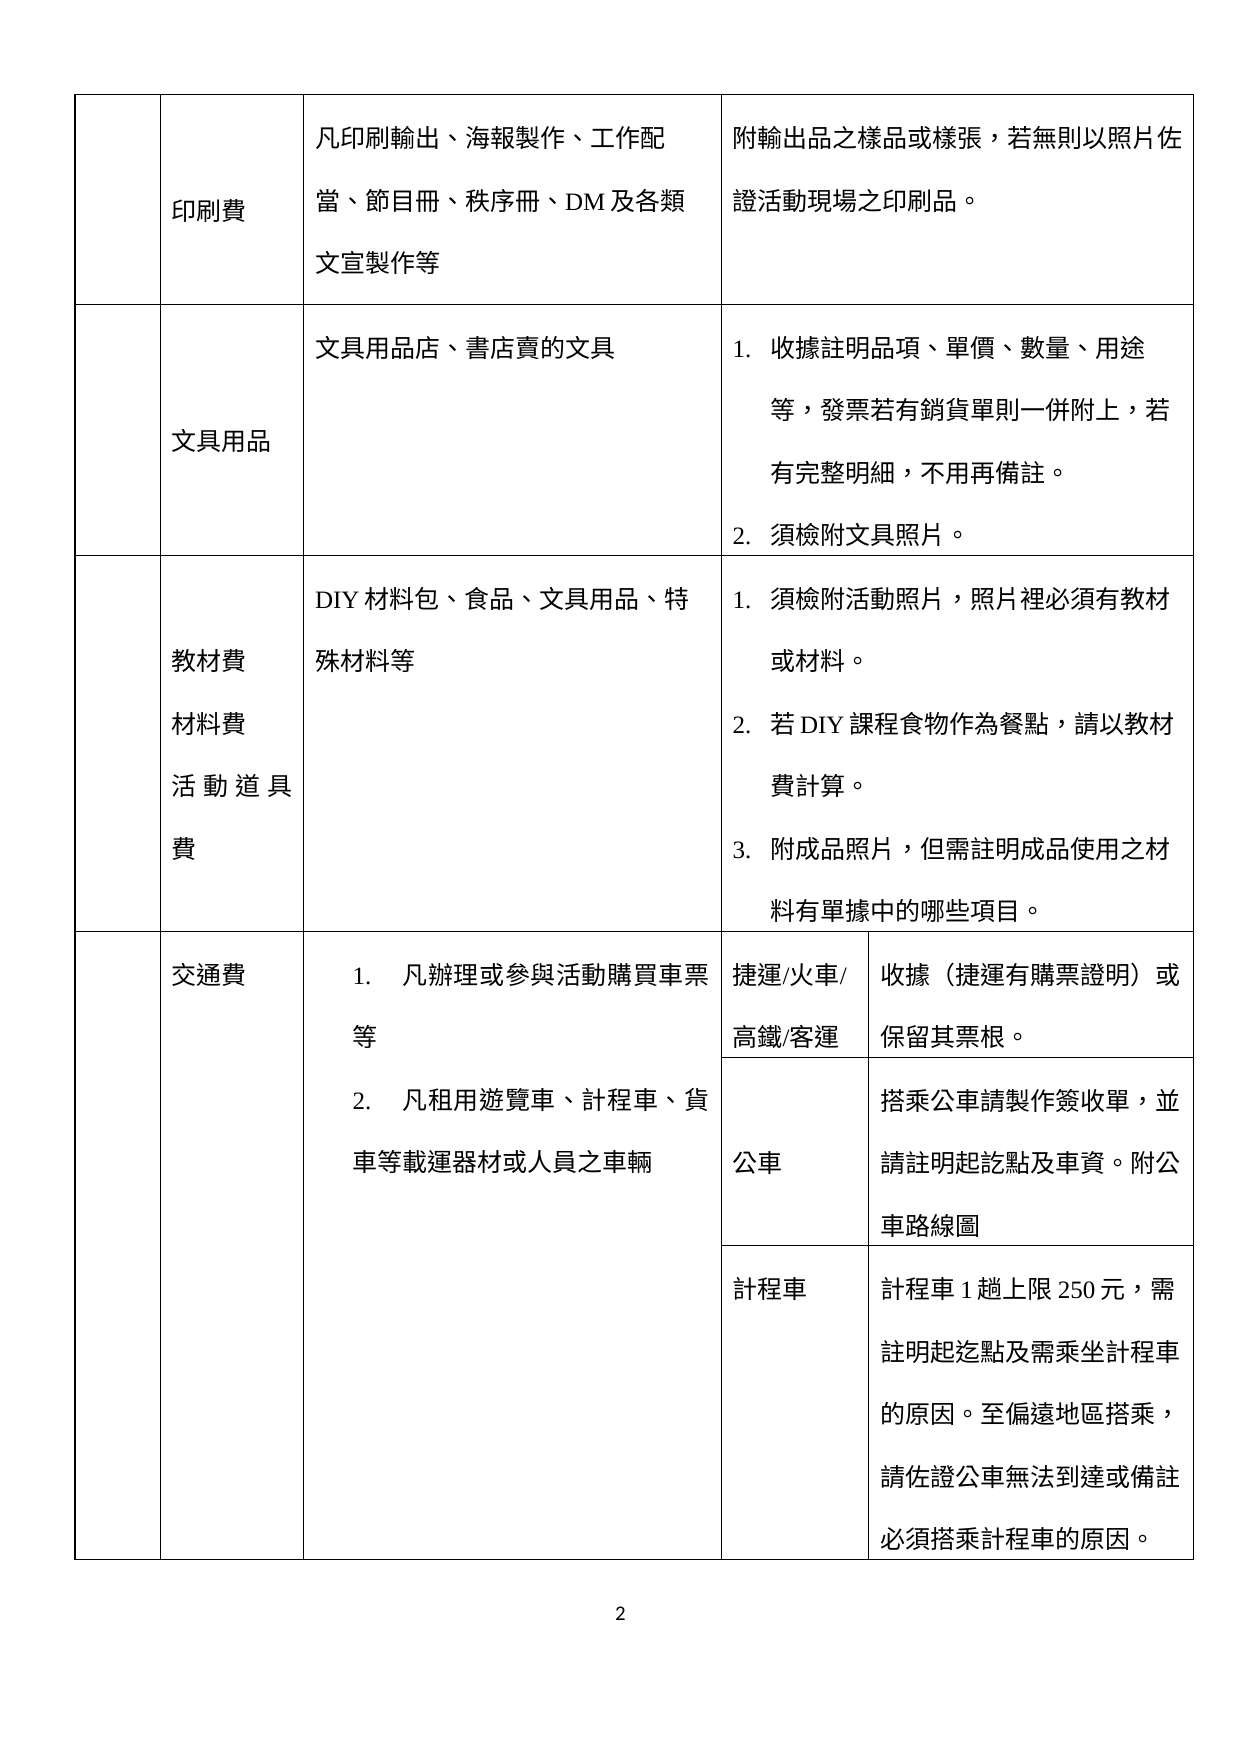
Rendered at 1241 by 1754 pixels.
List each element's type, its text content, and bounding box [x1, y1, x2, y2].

table_cell 凡印刷輸出、海報製作、工作配當、節目冊、秩序冊、DM及各類文宣製作等 [304, 95, 721, 303]
table_cell 須檢附活動照片，照片裡必須有教材或材料。 若DIY課程食物作為餐點，請以教材費計算。 附成品照片，但需註明成品使用之材料有單據中的哪些項目。 [722, 556, 1193, 931]
table_cell [76, 932, 160, 1559]
table_cell [76, 95, 160, 303]
table_cell 搭乘公車請製作簽收單，並請註明起訖點及車資。附公車路線圖 [869, 1058, 1193, 1245]
table_cell DIY材料包、食品、文具用品、特殊材料等 [304, 556, 721, 931]
table_cell 文具用品店、書店賣的文具 [304, 305, 721, 554]
table_cell 捷運/火車/高鐵/客運 [722, 932, 868, 1057]
table_cell [76, 556, 160, 931]
table_cell 計程車 [722, 1246, 868, 1559]
table_cell 文具用品 [161, 305, 303, 554]
table_cell 凡辦理或參與活動購買車票等 凡租用遊覽車、計程車、貨車等載運器材或人員之車輛 [304, 932, 721, 1559]
table_cell [76, 305, 160, 554]
table_cell 公車 [722, 1058, 868, 1245]
table_cell 附輸出品之樣品或樣張，若無則以照片佐證活動現場之印刷品。 [722, 95, 1193, 303]
table_cell 教材費 材料費 活動道具費 [161, 556, 303, 931]
table_cell 印刷費 [161, 95, 303, 303]
table_cell 交通費 [161, 932, 303, 1559]
table_cell 收據（捷運有購票證明）或保留其票根。 [869, 932, 1193, 1057]
table_cell 計程車1趟上限250元，需註明起迄點及需乘坐計程車的原因。至偏遠地區搭乘，請佐證公車無法到達或備註必須搭乘計程車的原因。 [869, 1246, 1193, 1559]
table_cell 收據註明品項、單價、數量、用途等，發票若有銷貨單則一併附上，若有完整明細，不用再備註。 須檢附文具照片。 [722, 305, 1193, 554]
